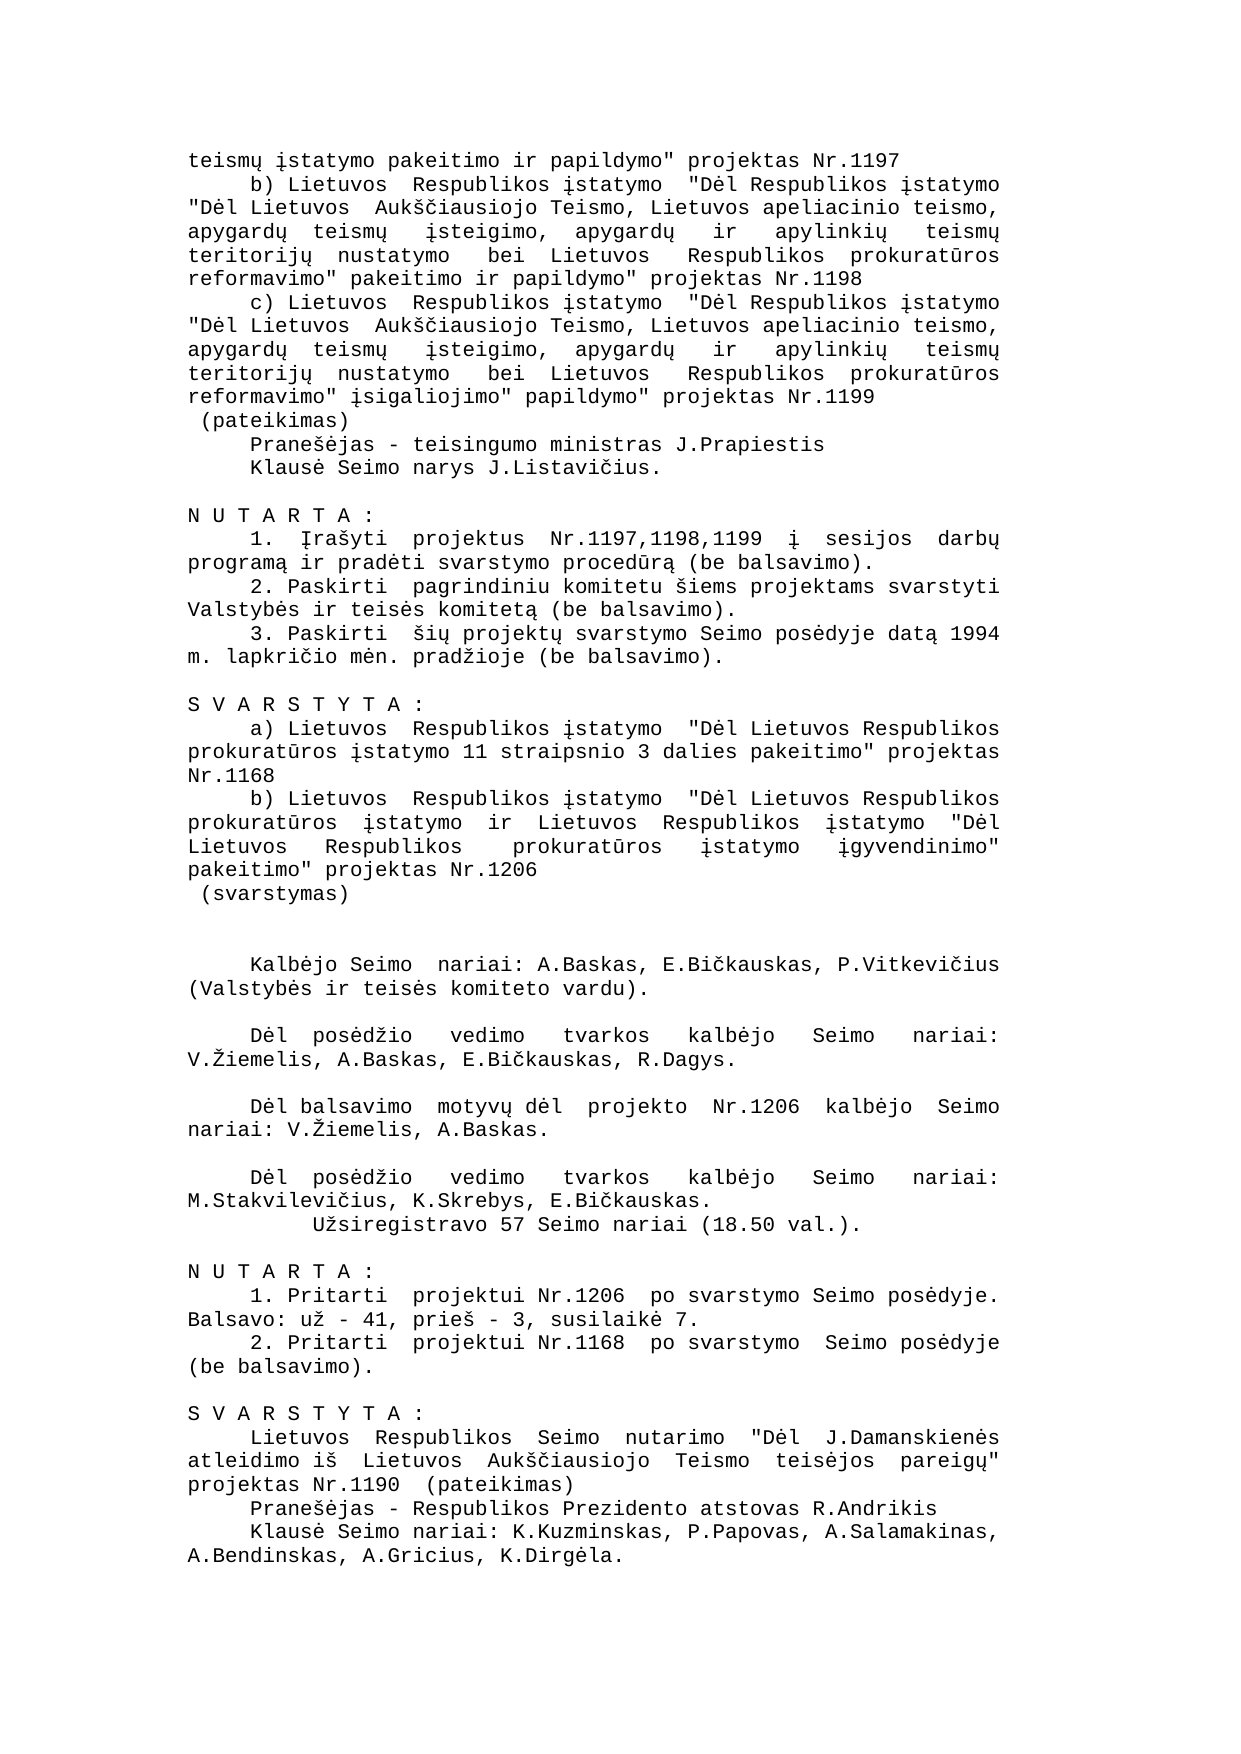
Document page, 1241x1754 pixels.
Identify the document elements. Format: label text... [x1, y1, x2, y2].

text Nr.1168 [187, 765, 1053, 788]
text Dėl posėdžio vedimo tvarkos kalbėjo Seimo nariai: [187, 1167, 1053, 1190]
text (svarstymas) [187, 883, 1053, 907]
text V.Žiemelis, A.Baskas, E.Bičkauskas, R.Dagys. [187, 1048, 1053, 1072]
text 3. Paskirti šių projektų svarstymo Seimo posėdyje datą 1994 [187, 623, 1053, 647]
text A.Bendinskas, A.Gricius, K.Dirgėla. [187, 1545, 1053, 1569]
text teritorijų nustatymo bei Lietuvos Respublikos prokuratūros [187, 363, 1053, 386]
text Klausė Seimo nariai: K.Kuzminskas, P.Papovas, A.Salamakinas, [187, 1521, 1053, 1545]
text projektas Nr.1190 (pateikimas) [187, 1474, 1053, 1498]
text Dėl balsavimo motyvų dėl projekto Nr.1206 kalbėjo Seimo [187, 1096, 1053, 1119]
text 2. Pritarti projektui Nr.1168 po svarstymo Seimo posėdyje [187, 1332, 1053, 1356]
text atleidimo iš Lietuvos Aukščiausiojo Teismo teisėjos pareigų" [187, 1451, 1053, 1474]
text Dėl posėdžio vedimo tvarkos kalbėjo Seimo nariai: [187, 1025, 1053, 1048]
text prokuratūros įstatymo 11 straipsnio 3 dalies pakeitimo" projektas [187, 741, 1053, 765]
text m. lapkričio mėn. pradžioje (be balsavimo). [187, 647, 1053, 670]
text 1. Įrašyti projektus Nr.1197,1198,1199 į sesijos darbų [187, 528, 1053, 552]
text pakeitimo" projektas Nr.1206 [187, 859, 1053, 883]
text Užsiregistravo 57 Seimo nariai (18.50 val.). [187, 1214, 1053, 1238]
text Lietuvos Respublikos prokuratūros įstatymo įgyvendinimo" [187, 836, 1053, 859]
text 1. Pritarti projektui Nr.1206 po svarstymo Seimo posėdyje. [187, 1285, 1053, 1309]
text a) Lietuvos Respublikos įstatymo "Dėl Lietuvos Respublikos [187, 717, 1053, 741]
text Balsavo: už - 41, prieš - 3, susilaikė 7. [187, 1309, 1053, 1332]
text apygardų teismų įsteigimo, apygardų ir apylinkių teismų [187, 339, 1053, 363]
text programą ir pradėti svarstymo procedūrą (be balsavimo). [187, 552, 1053, 576]
text teismų įstatymo pakeitimo ir papildymo" projektas Nr.1197 [187, 150, 1053, 174]
text Kalbėjo Seimo nariai: A.Baskas, E.Bičkauskas, P.Vitkevičius [187, 954, 1053, 978]
text b) Lietuvos Respublikos įstatymo "Dėl Respublikos įstatymo [187, 174, 1053, 197]
text Lietuvos Respublikos Seimo nutarimo "Dėl J.Damanskienės [187, 1427, 1053, 1451]
text "Dėl Lietuvos Aukščiausiojo Teismo, Lietuvos apeliacinio teismo, [187, 197, 1053, 221]
text M.Stakvilevičius, K.Skrebys, E.Bičkauskas. [187, 1190, 1053, 1214]
text N U T A R T A : [187, 505, 1053, 528]
text (be balsavimo). [187, 1356, 1053, 1379]
text 2. Paskirti pagrindiniu komitetu šiems projektams svarstyti [187, 576, 1053, 599]
text S V A R S T Y T A : [187, 1403, 1053, 1427]
text Pranešėjas - teisingumo ministras J.Prapiestis [187, 434, 1053, 457]
text apygardų teismų įsteigimo, apygardų ir apylinkių teismų [187, 221, 1053, 244]
text c) Lietuvos Respublikos įstatymo "Dėl Respublikos įstatymo [187, 292, 1053, 316]
text reformavimo" pakeitimo ir papildymo" projektas Nr.1198 [187, 268, 1053, 292]
text S V A R S T Y T A : [187, 694, 1053, 717]
text Klausė Seimo narys J.Listavičius. [187, 457, 1053, 481]
text "Dėl Lietuvos Aukščiausiojo Teismo, Lietuvos apeliacinio teismo, [187, 316, 1053, 339]
text prokuratūros įstatymo ir Lietuvos Respublikos įstatymo "Dėl [187, 812, 1053, 836]
text (Valstybės ir teisės komiteto vardu). [187, 978, 1053, 1001]
text b) Lietuvos Respublikos įstatymo "Dėl Lietuvos Respublikos [187, 788, 1053, 812]
text reformavimo" įsigaliojimo" papildymo" projektas Nr.1199 [187, 386, 1053, 410]
text Valstybės ir teisės komitetą (be balsavimo). [187, 599, 1053, 623]
text Pranešėjas - Respublikos Prezidento atstovas R.Andrikis [187, 1498, 1053, 1521]
text nariai: V.Žiemelis, A.Baskas. [187, 1119, 1053, 1143]
text N U T A R T A : [187, 1261, 1053, 1285]
text teritorijų nustatymo bei Lietuvos Respublikos prokuratūros [187, 244, 1053, 268]
text (pateikimas) [187, 410, 1053, 434]
